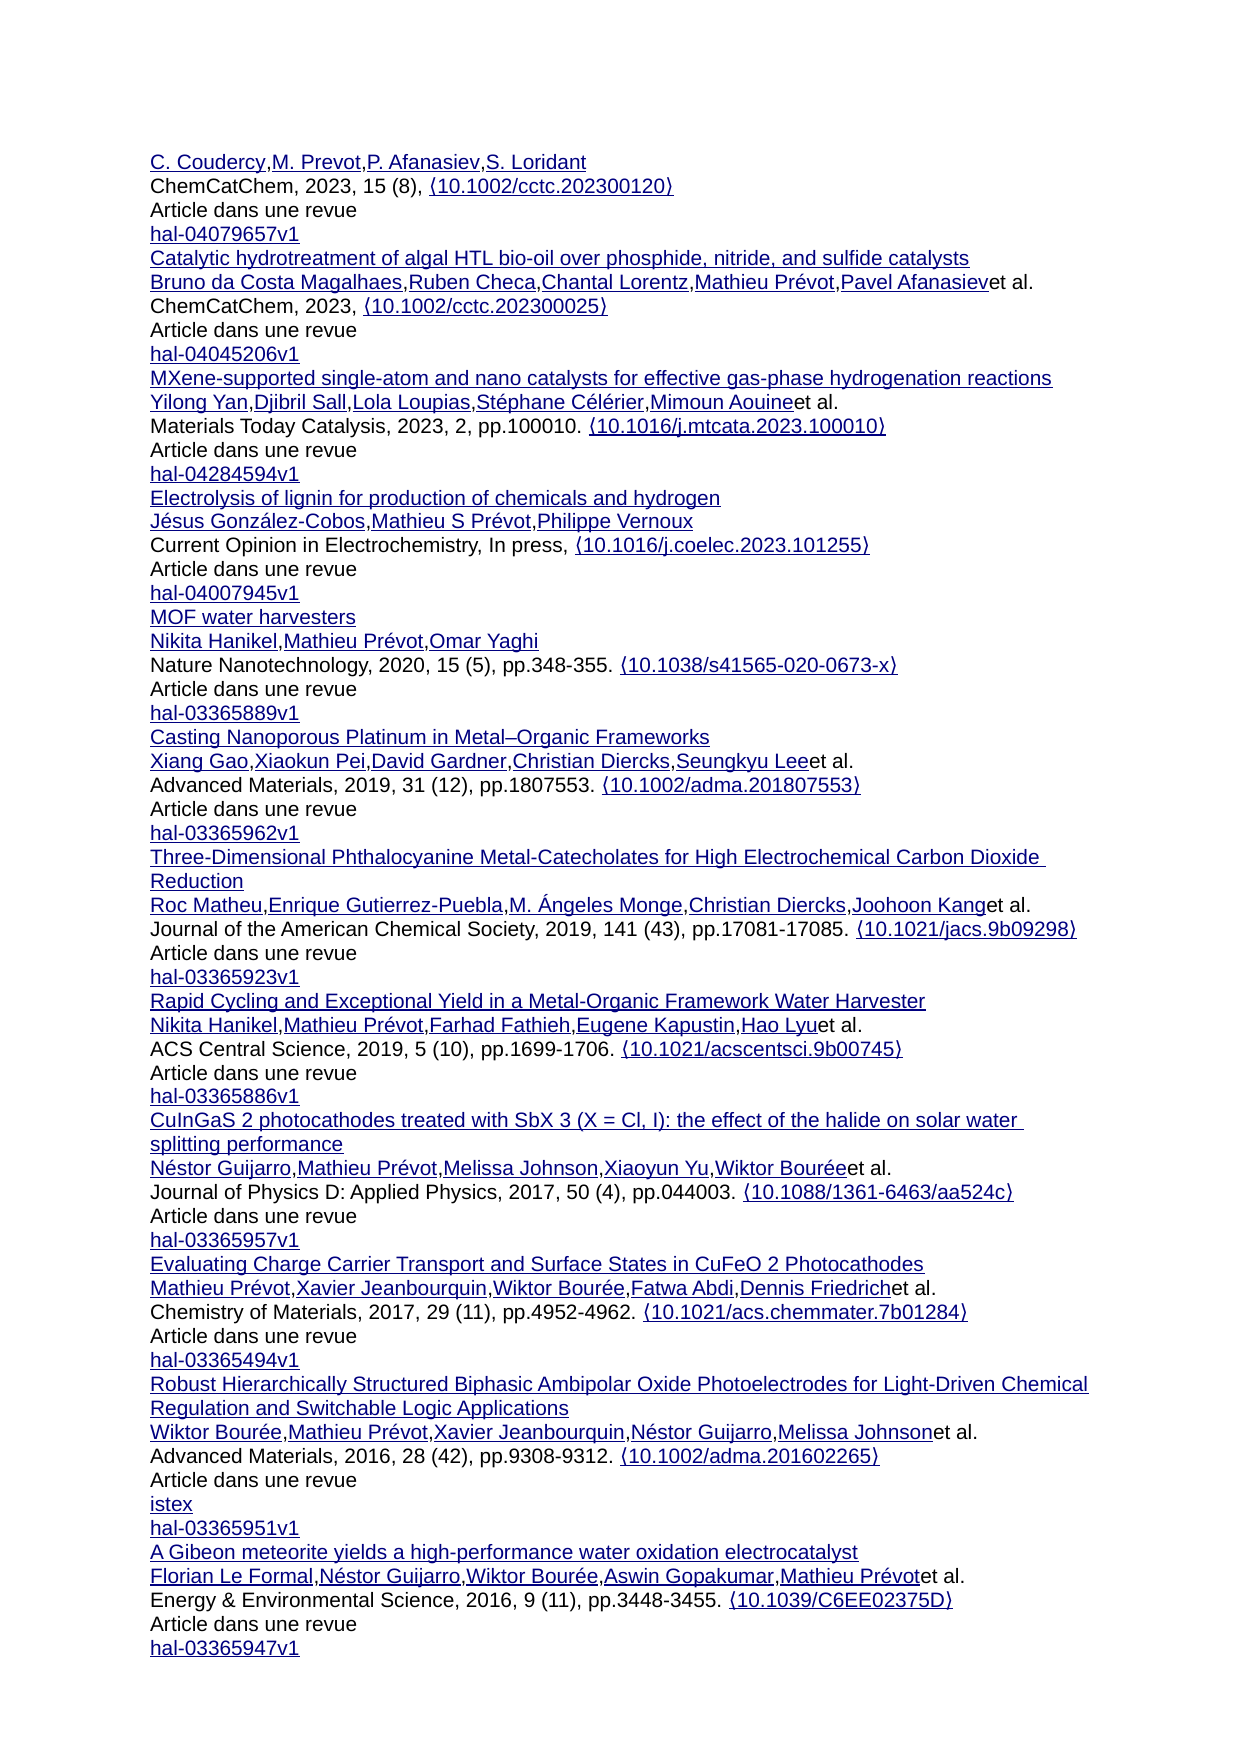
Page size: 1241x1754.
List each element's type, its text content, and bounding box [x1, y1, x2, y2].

table_cell Three-Dimensional Phthalocyanine Metal-Catecholates for High Electrochemical Carbon Dioxide Reduction Roc Matheu,Enrique Gutierrez-Puebla,M. Ángeles Monge,Christian Diercks,Joohoon Kanget al. Journal of the American Chemical Society, 2019, 141 (43), pp.17081-17085. ⟨10.1021/jacs.9b09298⟩ Article dans une revue hal-03365923v1 [150, 845, 1090, 988]
table_cell Catalytic hydrotreatment of algal HTL bio‐oil over phosphide, nitride, and sulfide catalysts Bruno da Costa Magalhaes,Ruben Checa,Chantal Lorentz,Mathieu Prévot,Pavel Afanasievet al. ChemCatChem, 2023, ⟨10.1002/cctc.202300025⟩ Article dans une revue hal-04045206v1 [150, 246, 1090, 366]
table_cell Electrolysis of lignin for production of chemicals and hydrogen Jésus González-Cobos,Mathieu S Prévot,Philippe Vernoux Current Opinion in Electrochemistry, In press, ⟨10.1016/j.coelec.2023.101255⟩ Article dans une revue hal-04007945v1 [150, 485, 1090, 605]
table_cell CuInGaS 2 photocathodes treated with SbX 3 (X = Cl, I): the effect of the halide on solar water splitting performance Néstor Guijarro,Mathieu Prévot,Melissa Johnson,Xiaoyun Yu,Wiktor Bouréeet al. Journal of Physics D: Applied Physics, 2017, 50 (4), pp.044003. ⟨10.1088/1361-6463/aa524c⟩ Article dans une revue hal-03365957v1 [150, 1108, 1090, 1252]
table_cell MXene-supported single-atom and nano catalysts for effective gas-phase hydrogenation reactions Yilong Yan,Djibril Sall,Lola Loupias,Stéphane Célérier,Mimoun Aouineet al. Materials Today Catalysis, 2023, 2, pp.100010. ⟨10.1016/j.mtcata.2023.100010⟩ Article dans une revue hal-04284594v1 [150, 366, 1090, 485]
table_cell MOF water harvesters Nikita Hanikel,Mathieu Prévot,Omar Yaghi Nature Nanotechnology, 2020, 15 (5), pp.348-355. ⟨10.1038/s41565-020-0673-x⟩ Article dans une revue hal-03365889v1 [150, 605, 1090, 725]
table_cell Rapid Cycling and Exceptional Yield in a Metal-Organic Framework Water Harvester Nikita Hanikel,Mathieu Prévot,Farhad Fathieh,Eugene Kapustin,Hao Lyuet al. ACS Central Science, 2019, 5 (10), pp.1699-1706. ⟨10.1021/acscentsci.9b00745⟩ Article dans une revue hal-03365886v1 [150, 989, 1090, 1108]
table_cell Robust Hierarchically Structured Biphasic Ambipolar Oxide Photoelectrodes for Light-Driven Chemical Regulation and Switchable Logic Applications Wiktor Bourée,Mathieu Prévot,Xavier Jeanbourquin,Néstor Guijarro,Melissa Johnsonet al. Advanced Materials, 2016, 28 (42), pp.9308-9312. ⟨10.1002/adma.201602265⟩ Article dans une revue istex hal-03365951v1 [150, 1372, 1090, 1539]
table_cell C. Coudercy,M. Prevot,P. Afanasiev,S. Loridant ChemCatChem, 2023, 15 (8), ⟨10.1002/cctc.202300120⟩ Article dans une revue hal-04079657v1 [150, 150, 1090, 246]
table_cell Casting Nanoporous Platinum in Metal–Organic Frameworks Xiang Gao,Xiaokun Pei,David Gardner,Christian Diercks,Seungkyu Leeet al. Advanced Materials, 2019, 31 (12), pp.1807553. ⟨10.1002/adma.201807553⟩ Article dans une revue hal-03365962v1 [150, 725, 1090, 845]
table_cell Evaluating Charge Carrier Transport and Surface States in CuFeO 2 Photocathodes Mathieu Prévot,Xavier Jeanbourquin,Wiktor Bourée,Fatwa Abdi,Dennis Friedrichet al. Chemistry of Materials, 2017, 29 (11), pp.4952-4962. ⟨10.1021/acs.chemmater.7b01284⟩ Article dans une revue hal-03365494v1 [150, 1252, 1090, 1372]
table_cell A Gibeon meteorite yields a high-performance water oxidation electrocatalyst Florian Le Formal,Néstor Guijarro,Wiktor Bourée,Aswin Gopakumar,Mathieu Prévotet al. Energy & Environmental Science, 2016, 9 (11), pp.3448-3455. ⟨10.1039/C6EE02375D⟩ Article dans une revue hal-03365947v1 [150, 1540, 1090, 1659]
